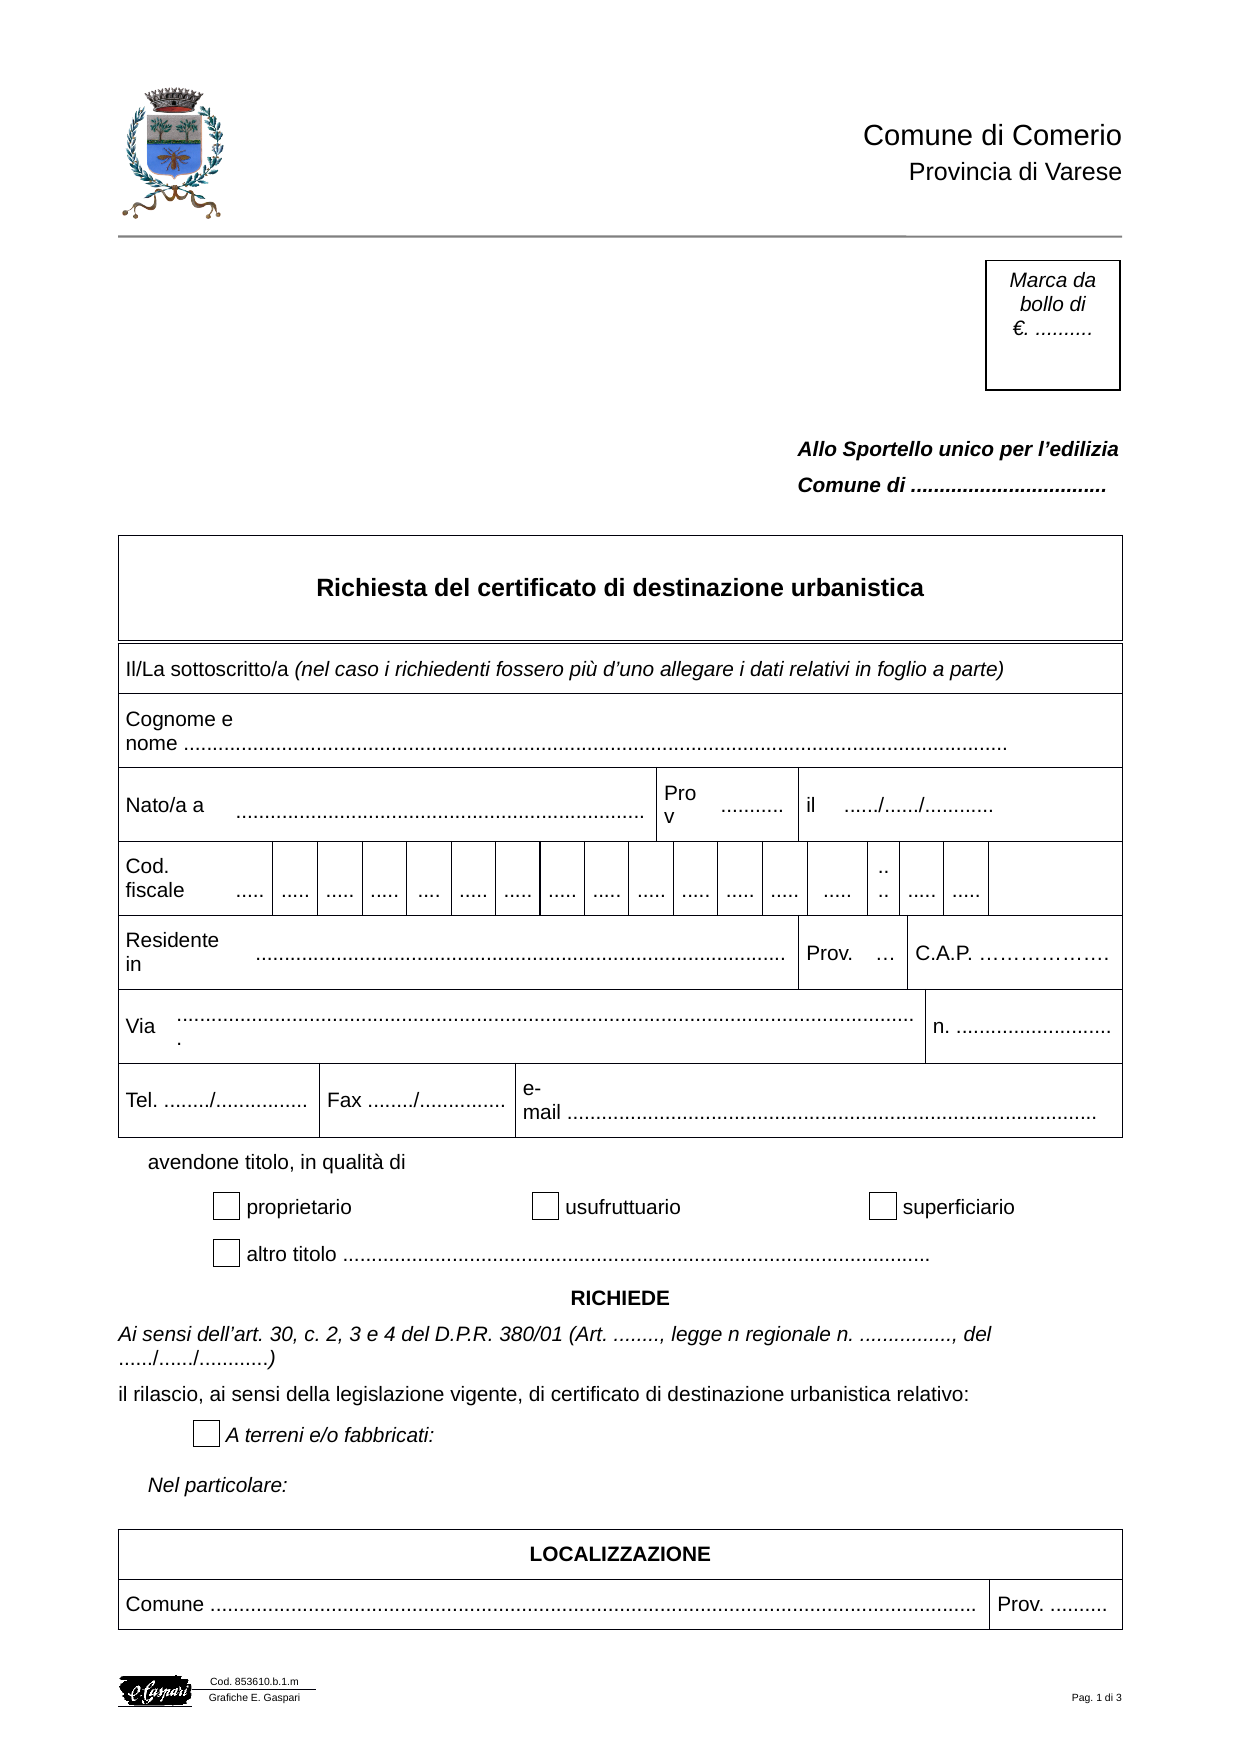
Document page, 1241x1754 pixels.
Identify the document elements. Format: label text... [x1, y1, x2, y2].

table_cell Cod. fiscale [119, 842, 228, 915]
table_cell ..... [629, 842, 673, 915]
table_cell ..... [763, 842, 807, 915]
table_cell Via [119, 990, 169, 1063]
table_cell ..... [228, 842, 272, 915]
table_cell ..... [900, 842, 943, 915]
table_cell ..... [318, 842, 362, 915]
table_header Richiesta del certificato di destinazione urbanistica [119, 536, 1122, 639]
table_header Il/La sottoscritto/a (nel caso i richiedenti fossero più d’uno allegare i dati relativi in foglio a parte) [119, 644, 1122, 693]
table_cell ....................................................................... [228, 768, 656, 841]
table_cell Tel. ......../................ [119, 1064, 319, 1137]
text Provincia di Varese [224, 157, 1122, 185]
table_cell ..... [718, 842, 762, 915]
table_cell ..... [808, 842, 867, 915]
table_cell [989, 842, 1122, 915]
table_cell ..... [496, 842, 539, 915]
table_cell ..... [273, 842, 317, 915]
table_cell ........... [713, 768, 798, 841]
table_cell ..... [585, 842, 628, 915]
picture [122, 87, 224, 219]
text Nel particolare: [118, 1472, 1122, 1496]
text il rilascio, ai sensi della legislazione vigente, di certificato di destinazione urbanistica relativo: [118, 1382, 1122, 1406]
text RICHIEDE [118, 1285, 1122, 1309]
table_cell ..... [674, 842, 717, 915]
table_cell ..... [944, 842, 988, 915]
table_cell Cognome e nome ............................................................................................................................................... [119, 694, 1122, 767]
table_cell Comune ..................................................................................................................................... [119, 1580, 989, 1629]
picture [118, 1674, 192, 1706]
table_cell ..... [452, 842, 495, 915]
table_cell Prov [657, 768, 713, 841]
text A terreni e/o fabbricati: [192, 1419, 1122, 1447]
text Ai sensi dell’art. 30, c. 2, 3 e 4 del D.P.R. 380/01 (Art. ........, legge n regionale n. ................, del ....../....../............) [118, 1322, 1122, 1370]
table_cell Residente in [119, 916, 248, 989]
table_cell Prov. [799, 916, 868, 989]
table_cell Nato/a a [119, 768, 228, 841]
table_cell Fax ......../............... [320, 1064, 515, 1137]
table_cell C.A.P. ………………. [908, 916, 1122, 989]
table_cell ..... [541, 842, 584, 915]
text Comune di Comerio [224, 118, 1122, 152]
text Allo Sportello unico per l’edilizia [797, 437, 1122, 461]
table_cell … [868, 916, 907, 989]
table_cell ....../....../............ [836, 768, 1122, 841]
table_cell n. ........................... [926, 990, 1122, 1063]
text altro titolo ...................................................................................................... [118, 1238, 1122, 1267]
table_cell ............................................................................................ [248, 916, 798, 989]
text proprietario usufruttuario superficiario [118, 1191, 1122, 1220]
table_cell ..... [363, 842, 406, 915]
table_cell Prov. .......... [990, 1580, 1122, 1629]
text Comune di .................................. [797, 473, 1122, 497]
table_header LOCALIZZAZIONE [119, 1530, 1122, 1579]
text avendone titolo, in qualità di [118, 1150, 1122, 1174]
table_cell e-mail ............................................................................................ [516, 1064, 1122, 1137]
table_cell .... [407, 842, 451, 915]
table_cell ................................................................................................................................. [169, 990, 925, 1063]
table_cell .... [868, 842, 899, 915]
table_cell il [799, 768, 836, 841]
